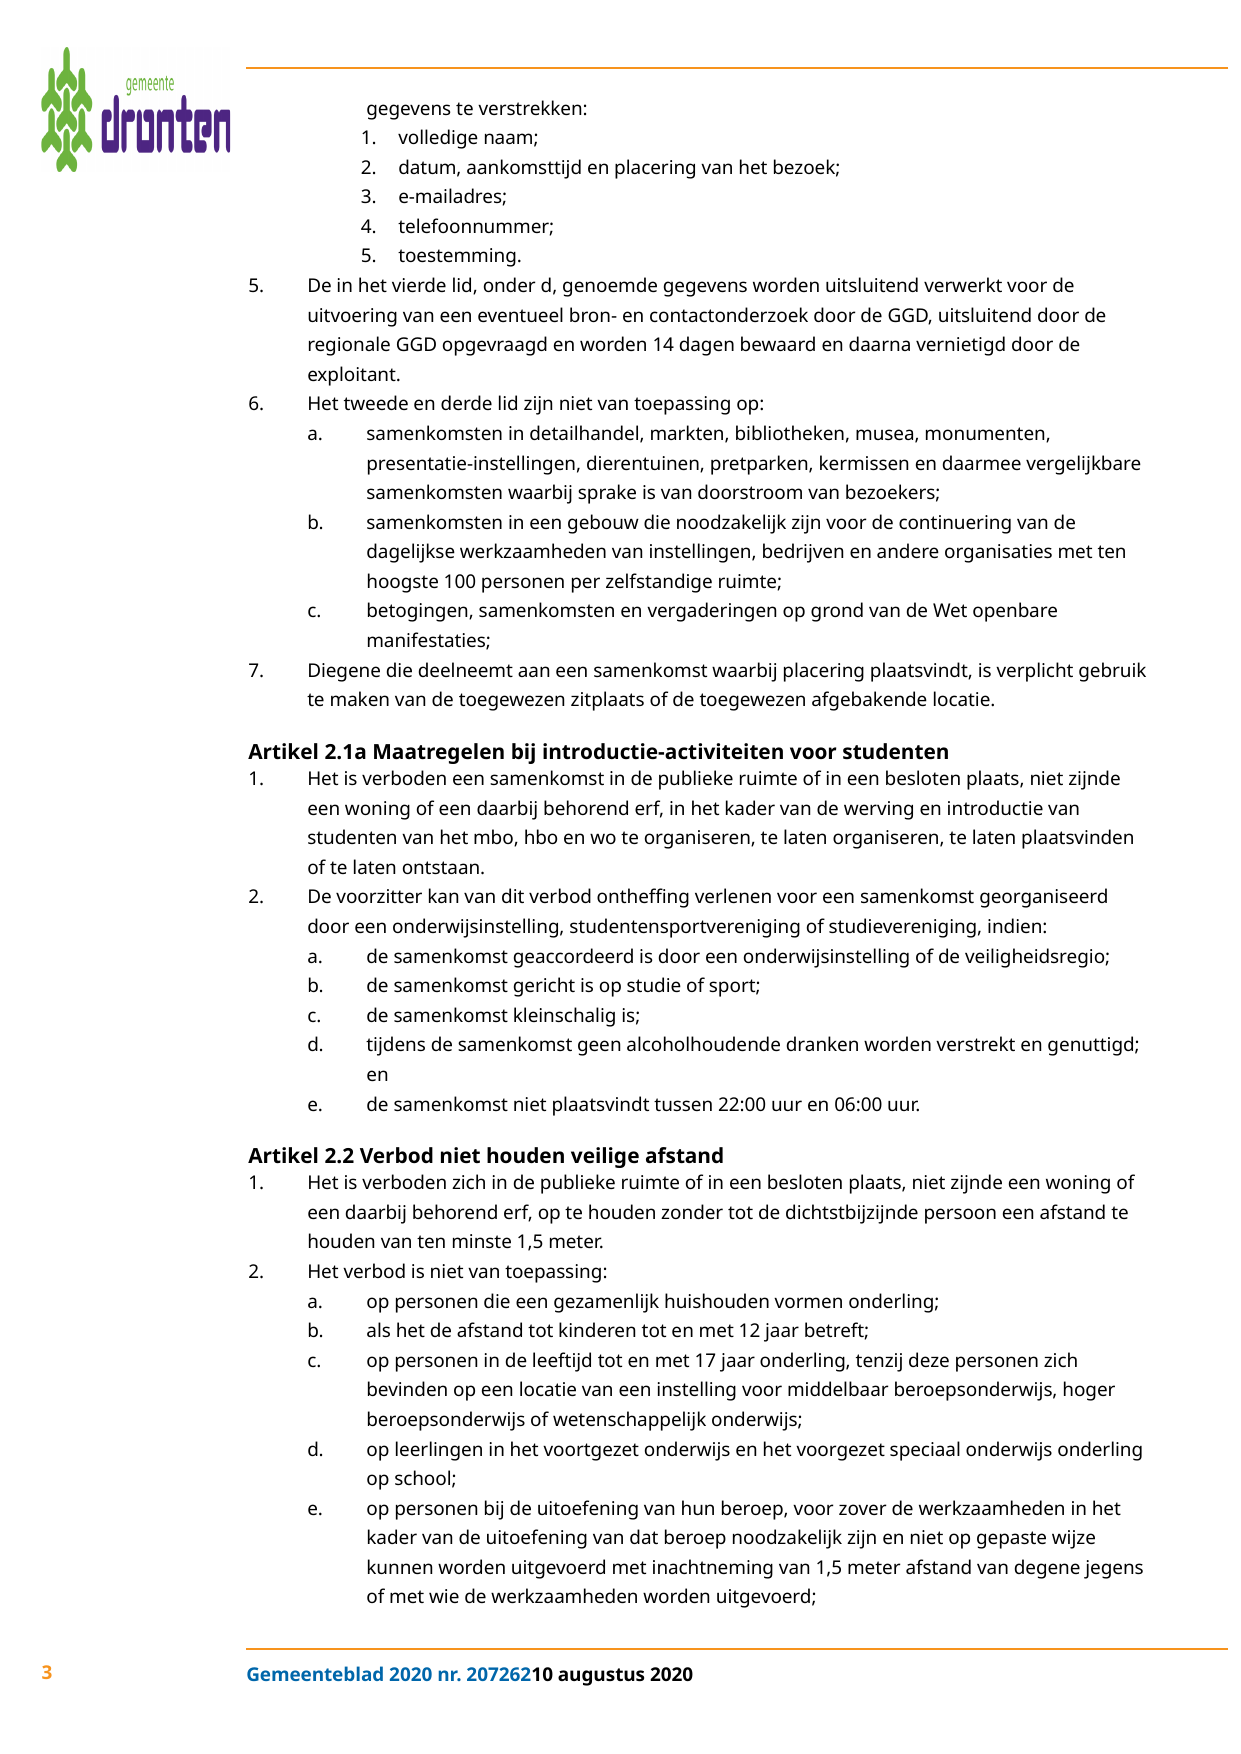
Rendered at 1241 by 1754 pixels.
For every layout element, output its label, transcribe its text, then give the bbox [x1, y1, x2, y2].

list toestemming. [361, 243, 1152, 268]
list Diegene die deelneemt aan een samenkomst waarbij placering plaatsvindt, is verplicht gebruik te maken van de toegewezen zitplaats of de toegewezen afgebakende locatie. [248, 657, 1152, 712]
picture [41, 47, 231, 172]
list de samenkomst gericht is op studie of sport; [307, 972, 1152, 998]
list telefoonnummer; [361, 213, 1152, 239]
list volledige naam; [361, 124, 1152, 150]
list gegevens te verstrekken: [307, 95, 1152, 121]
list op personen bij de uitoefening van hun beroep, voor zover de werkzaamheden in het kader van de uitoefening van dat beroep noodzakelijk zijn en niet op gepaste wijze kunnen worden uitgevoerd met inachtneming van 1,5 meter afstand van degene jegens of met wie de werkzaamheden worden uitgevoerd; [307, 1495, 1152, 1609]
list tijdens de samenkomst geen alcoholhoudende dranken worden verstrekt en genuttigd; en [307, 1032, 1152, 1087]
list De in het vierde lid, onder d, genoemde gegevens worden uitsluitend verwerkt voor de uitvoering van een eventueel bron- en contactonderzoek door de GGD, uitsluitend door de regionale GGD opgevraagd en worden 14 dagen bewaard en daarna vernietigd door de exploitant. [248, 272, 1152, 387]
list Het verbod is niet van toepassing: [248, 1258, 1152, 1284]
list Het is verboden zich in de publieke ruimte of in een besloten plaats, niet zijnde een woning of een daarbij behorend erf, op te houden zonder tot de dichtstbijzijnde persoon een afstand te houden van ten minste 1,5 meter. [248, 1169, 1152, 1254]
list De voorzitter kan van dit verbod ontheffing verlenen voor een samenkomst georganiseerd door een onderwijsinstelling, studentensportvereniging of studievereniging, indien: [248, 884, 1152, 939]
list samenkomsten in detailhandel, markten, bibliotheken, musea, monumenten, presentatie-instellingen, dierentuinen, pretparken, kermissen en daarmee vergelijkbare samenkomsten waarbij sprake is van doorstroom van bezoekers; [307, 420, 1152, 505]
list samenkomsten in een gebouw die noodzakelijk zijn voor de continuering van de dagelijkse werkzaamheden van instellingen, bedrijven en andere organisaties met ten hoogste 100 personen per zelfstandige ruimte; [307, 509, 1152, 594]
list de samenkomst geaccordeerd is door een onderwijsinstelling of de veiligheidsregio; [307, 943, 1152, 968]
list de samenkomst kleinschalig is; [307, 1002, 1152, 1028]
list e-mailadres; [361, 183, 1152, 209]
text Artikel 2.1a Maatregelen bij introductie-activiteiten voor studenten [248, 737, 1152, 765]
list Het tweede en derde lid zijn niet van toepassing op: [248, 391, 1152, 416]
text Artikel 2.2 Verbod niet houden veilige afstand [248, 1141, 1152, 1169]
list als het de afstand tot kinderen tot en met 12 jaar betreft; [307, 1317, 1152, 1343]
list op leerlingen in het voortgezet onderwijs en het voorgezet speciaal onderwijs onderling op school; [307, 1436, 1152, 1491]
list op personen in de leeftijd tot en met 17 jaar onderling, tenzij deze personen zich bevinden op een locatie van een instelling voor middelbaar beroepsonderwijs, hoger beroepsonderwijs of wetenschappelijk onderwijs; [307, 1347, 1152, 1432]
list de samenkomst niet plaatsvindt tussen 22:00 uur en 06:00 uur. [307, 1091, 1152, 1116]
list op personen die een gezamenlijk huishouden vormen onderling; [307, 1288, 1152, 1314]
list betogingen, samenkomsten en vergaderingen op grond van de Wet openbare manifestaties; [307, 598, 1152, 653]
list datum, aankomsttijd en placering van het bezoek; [361, 154, 1152, 180]
list Het is verboden een samenkomst in de publieke ruimte of in een besloten plaats, niet zijnde een woning of een daarbij behorend erf, in het kader van de werving en introductie van studenten van het mbo, hbo en wo te organiseren, te laten organiseren, te laten plaatsvinden of te laten ontstaan. [248, 765, 1152, 880]
